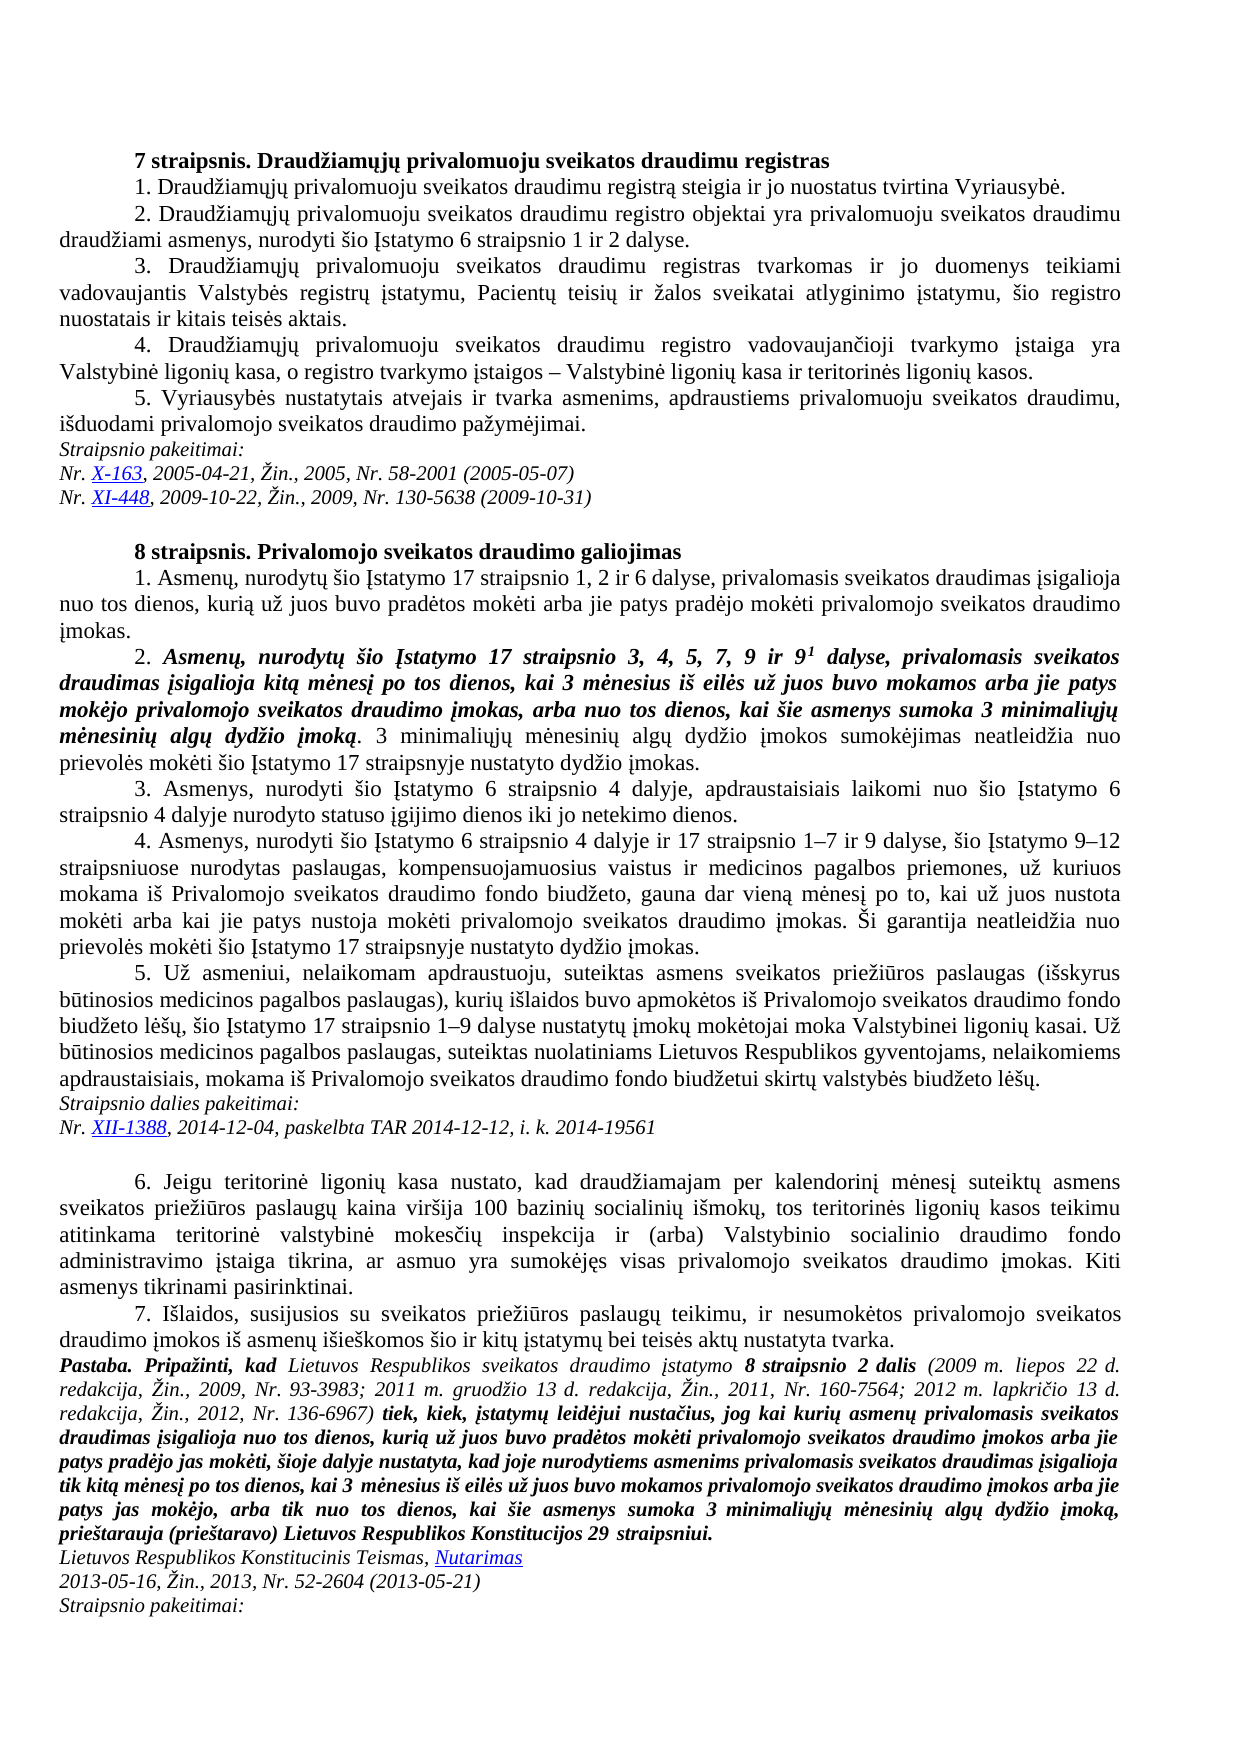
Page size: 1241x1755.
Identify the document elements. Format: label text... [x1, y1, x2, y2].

text Lietuvos Respublikos Konstitucinis Teismas, Nutarimas [59, 1545, 1122, 1569]
text 2. Asmenų, nurodytų šio Įstatymo 17 straipsnio 3, 4, 5, 7, 9 ir 91 dalyse, privalomasis sveikatos draudimas įsigalioja kitą mėnesį po tos dienos, kai 3 mėnesius iš eilės už juos buvo mokamos arba jie patys mokėjo privalomojo sveikatos draudimo įmokas, arba nuo tos dienos, kai šie asmenys sumoka 3 minimaliųjų mėnesinių algų dydžio įmoką. 3 minimaliųjų mėnesinių algų dydžio įmokos sumokėjimas neatleidžia nuo prievolės mokėti šio Įstatymo 17 straipsnyje nustatyto dydžio įmokas. [59, 643, 1122, 775]
text 4. Draudžiamųjų privalomuoju sveikatos draudimu registro vadovaujančioji tvarkymo įstaiga yra Valstybinė ligonių kasa, o registro tvarkymo įstaigos – Valstybinė ligonių kasa ir teritorinės ligonių kasos. [59, 331, 1122, 384]
text 1. Asmenų, nurodytų šio Įstatymo 17 straipsnio 1, 2 ir 6 dalyse, privalomasis sveikatos draudimas įsigalioja nuo tos dienos, kurią už juos buvo pradėtos mokėti arba jie patys pradėjo mokėti privalomojo sveikatos draudimo įmokas. [59, 564, 1122, 643]
text 1. Draudžiamųjų privalomuoju sveikatos draudimu registrą steigia ir jo nuostatus tvirtina Vyriausybė. [59, 173, 1122, 199]
text 4. Asmenys, nurodyti šio Įstatymo 6 straipsnio 4 dalyje ir 17 straipsnio 1–7 ir 9 dalyse, šio Įstatymo 9–12 straipsniuose nurodytas paslaugas, kompensuojamuosius vaistus ir medicinos pagalbos priemones, už kuriuos mokama iš Privalomojo sveikatos draudimo fondo biudžeto, gauna dar vieną mėnesį po to, kai už juos nustota mokėti arba kai jie patys nustoja mokėti privalomojo sveikatos draudimo įmokas. Ši garantija neatleidžia nuo prievolės mokėti šio Įstatymo 17 straipsnyje nustatyto dydžio įmokas. [59, 828, 1122, 959]
text 5. Už asmeniui, nelaikomam apdraustuoju, suteiktas asmens sveikatos priežiūros paslaugas (išskyrus būtinosios medicinos pagalbos paslaugas), kurių išlaidos buvo apmokėtos iš Privalomojo sveikatos draudimo fondo biudžeto lėšų, šio Įstatymo 17 straipsnio 1–9 dalyse nustatytų įmokų mokėtojai moka Valstybinei ligonių kasai. Už būtinosios medicinos pagalbos paslaugas, suteiktas nuolatiniams Lietuvos Respublikos gyventojams, nelaikomiems apdraustaisiais, mokama iš Privalomojo sveikatos draudimo fondo biudžetui skirtų valstybės biudžeto lėšų. [59, 959, 1122, 1091]
text Pastaba. Pripažinti, kad Lietuvos Respublikos sveikatos draudimo įstatymo 8 straipsnio 2 dalis (2009 m. liepos 22 d. redakcija, Žin., 2009, Nr. 93-3983; 2011 m. gruodžio 13 d. redakcija, Žin., 2011, Nr. 160-7564; 2012 m. lapkričio 13 d. redakcija, Žin., 2012, Nr. 136-6967) tiek, kiek, įstatymų leidėjui nustačius, jog kai kurių asmenų privalomasis sveikatos draudimas įsigalioja nuo tos dienos, kurią už juos buvo pradėtos mokėti privalomojo sveikatos draudimo įmokos arba jie patys pradėjo jas mokėti, šioje dalyje nustatyta, kad joje nurodytiems asmenims privalomasis sveikatos draudimas įsigalioja tik kitą mėnesį po tos dienos, kai 3 mėnesius iš eilės už juos buvo mokamos privalomojo sveikatos draudimo įmokos arba jie patys jas mokėjo, arba tik nuo tos dienos, kai šie asmenys sumoka 3 minimaliųjų mėnesinių algų dydžio įmoką, prieštarauja (prieštaravo) Lietuvos Respublikos Konstitucijos 29 straipsniui. [59, 1352, 1122, 1545]
text 2013-05-16, Žin., 2013, Nr. 52-2604 (2013-05-21) [59, 1569, 1122, 1593]
text 2. Draudžiamųjų privalomuoju sveikatos draudimu registro objektai yra privalomuoju sveikatos draudimu draudžiami asmenys, nurodyti šio Įstatymo 6 straipsnio 1 ir 2 dalyse. [59, 199, 1122, 252]
text Nr. X-163, 2005-04-21, Žin., 2005, Nr. 58-2001 (2005-05-07) [59, 461, 1122, 485]
text Straipsnio pakeitimai: [59, 1593, 1122, 1617]
text 8 straipsnis. Privalomojo sveikatos draudimo galiojimas [59, 538, 1122, 564]
text 3. Asmenys, nurodyti šio Įstatymo 6 straipsnio 4 dalyje, apdraustaisiais laikomi nuo šio Įstatymo 6 straipsnio 4 dalyje nurodyto statuso įgijimo dienos iki jo netekimo dienos. [59, 775, 1122, 828]
text 7. Išlaidos, susijusios su sveikatos priežiūros paslaugų teikimu, ir nesumokėtos privalomojo sveikatos draudimo įmokos iš asmenų išieškomos šio ir kitų įstatymų bei teisės aktų nustatyta tvarka. [59, 1300, 1122, 1352]
text Straipsnio dalies pakeitimai: [59, 1091, 1122, 1115]
text 6. Jeigu teritorinė ligonių kasa nustato, kad draudžiamajam per kalendorinį mėnesį suteiktų asmens sveikatos priežiūros paslaugų kaina viršija 100 bazinių socialinių išmokų, tos teritorinės ligonių kasos teikimu atitinkama teritorinė valstybinė mokesčių inspekcija ir (arba) Valstybinio socialinio draudimo fondo administravimo įstaiga tikrina, ar asmuo yra sumokėjęs visas privalomojo sveikatos draudimo įmokas. Kiti asmenys tikrinami pasirinktinai. [59, 1168, 1122, 1300]
text 5. Vyriausybės nustatytais atvejais ir tvarka asmenims, apdraustiems privalomuoju sveikatos draudimu, išduodami privalomojo sveikatos draudimo pažymėjimai. [59, 384, 1122, 437]
text 3. Draudžiamųjų privalomuoju sveikatos draudimu registras tvarkomas ir jo duomenys teikiami vadovaujantis Valstybės registrų įstatymu, Pacientų teisių ir žalos sveikatai atlyginimo įstatymu, šio registro nuostatais ir kitais teisės aktais. [59, 252, 1122, 331]
text Nr. XI-448, 2009-10-22, Žin., 2009, Nr. 130-5638 (2009-10-31) [59, 485, 1122, 509]
text Nr. XII-1388, 2014-12-04, paskelbta TAR 2014-12-12, i. k. 2014-19561 [59, 1115, 1122, 1139]
text Straipsnio pakeitimai: [59, 437, 1122, 461]
text 7 straipsnis. Draudžiamųjų privalomuoju sveikatos draudimu registras [59, 147, 1122, 173]
